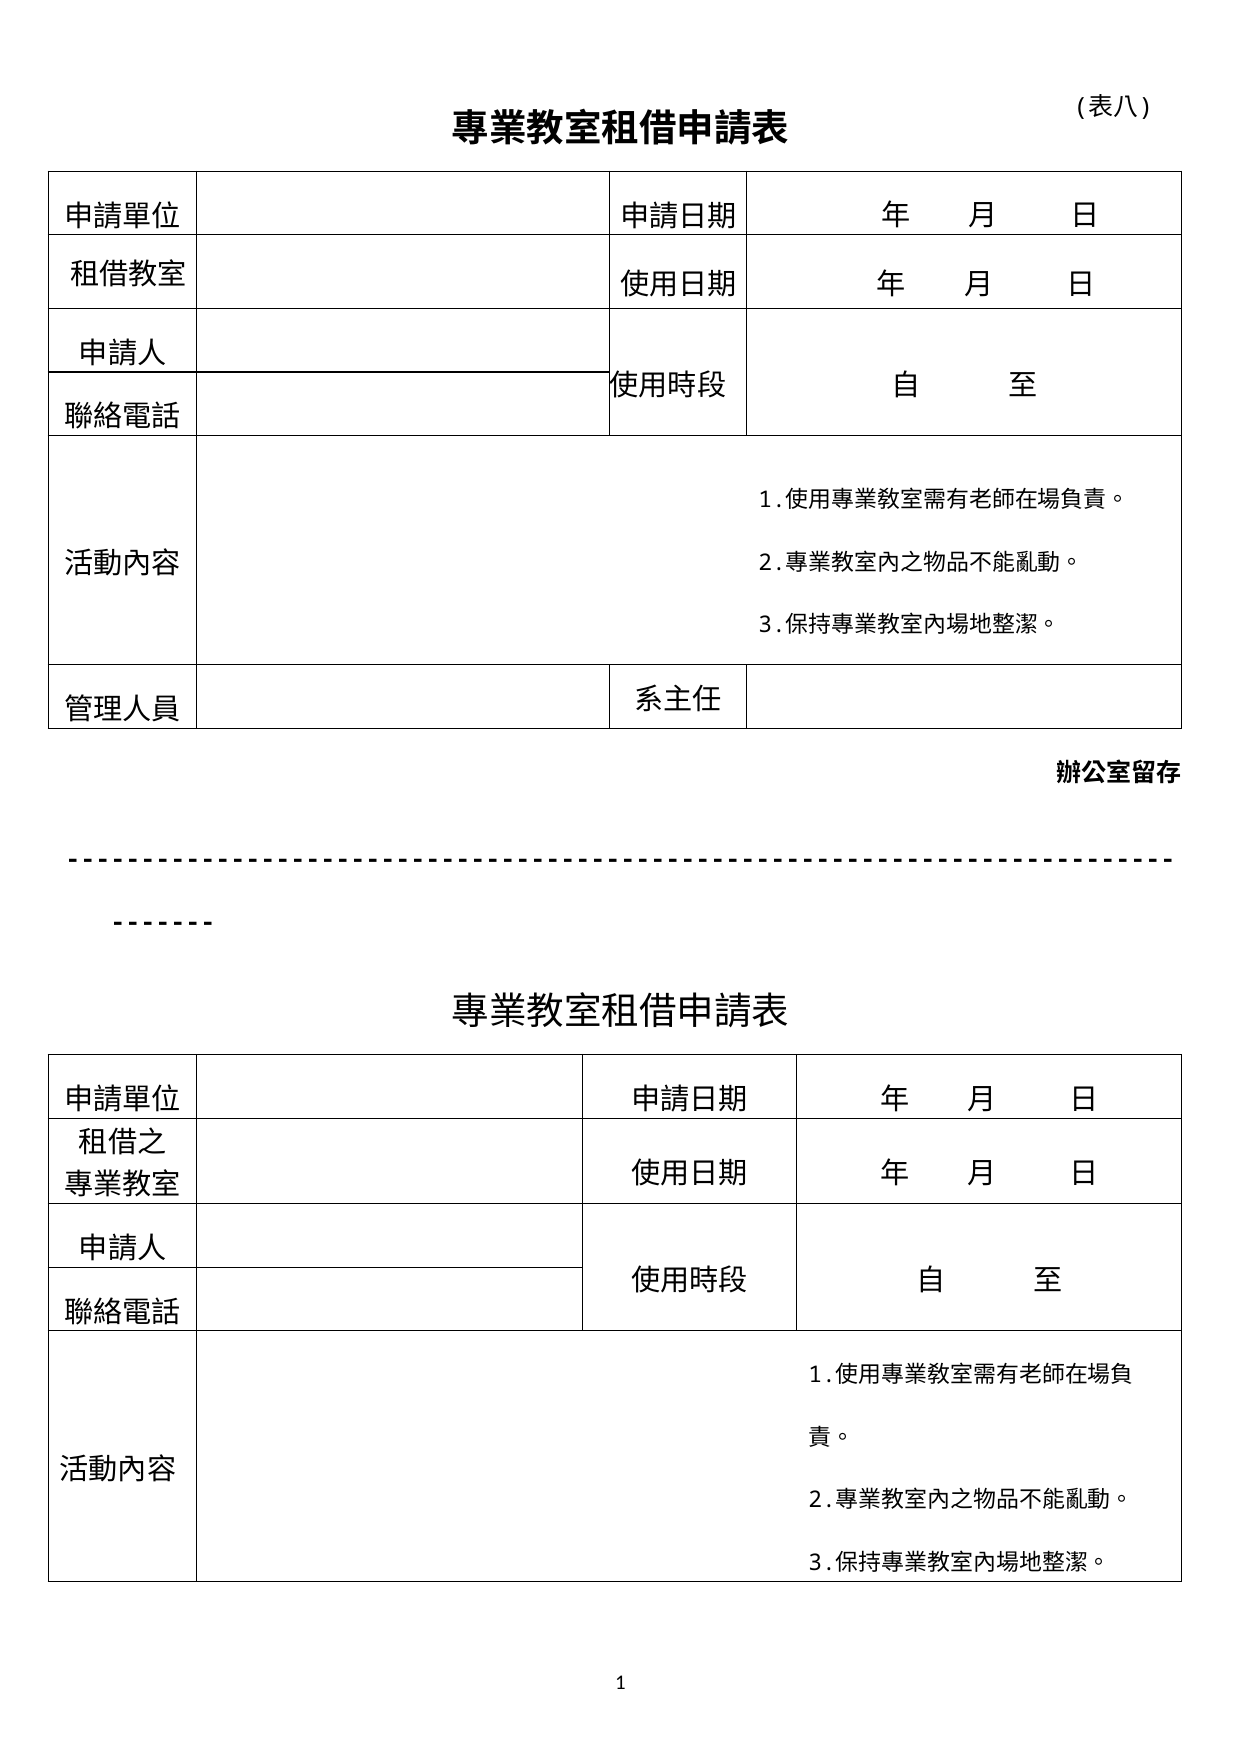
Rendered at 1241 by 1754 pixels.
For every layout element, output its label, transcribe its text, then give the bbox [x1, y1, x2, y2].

text 專業教室租借申請表 [59, 966, 1181, 1029]
table_cell [747, 665, 1181, 728]
table_header [197, 1055, 582, 1117]
table_cell 自 至 [797, 1204, 1181, 1330]
table_header 申請日期 [610, 172, 746, 234]
text 辦公室留存 [59, 729, 1181, 791]
table_header 年 月 日 [797, 1055, 1181, 1117]
table_cell [197, 1331, 582, 1581]
table_cell 使用時段 [583, 1204, 796, 1330]
table_cell [197, 235, 609, 308]
table_header [197, 172, 609, 234]
text (表八) [1073, 87, 1170, 123]
table_cell 年 月 日 [747, 235, 1181, 308]
table_header 年 月 日 [747, 172, 1181, 234]
table_cell 自 至 [747, 309, 1181, 435]
table_cell [197, 1119, 582, 1203]
table_cell 使用時段 [610, 309, 746, 435]
table_cell [197, 309, 609, 371]
table_cell [583, 1331, 797, 1581]
table_cell 系主任 [610, 665, 746, 728]
table_cell 活動內容 [49, 1331, 196, 1581]
table_cell [197, 373, 609, 435]
table_cell 聯絡電話 [49, 1268, 196, 1330]
table_cell 管理人員 [49, 665, 196, 728]
table_header 申請日期 [583, 1055, 796, 1117]
table_cell 使用日期 [610, 235, 746, 308]
text 專業教室租借申請表 [59, 83, 1181, 146]
table_cell [197, 436, 609, 664]
table_cell 申請人 [49, 309, 196, 371]
table_cell [197, 665, 609, 728]
table_header 申請單位 [49, 172, 196, 234]
table_cell 聯絡電話 [49, 373, 196, 435]
table_cell 租借之 專業教室 [49, 1119, 196, 1203]
table_cell 年 月 日 [797, 1119, 1181, 1203]
table_cell 使用日期 [583, 1119, 796, 1203]
text --------------------------------------------------------------------------------- [59, 816, 1181, 941]
table_cell 1.使用專業敎室需有老師在場負責。 2.專業教室內之物品不能亂動。 3.保持專業教室內場地整潔。 [747, 436, 1181, 664]
table_cell [197, 1204, 582, 1267]
table_cell 申請人 [49, 1204, 196, 1267]
table_header 申請單位 [49, 1055, 196, 1117]
table_cell [197, 1268, 582, 1330]
table_cell 租借教室 [49, 235, 196, 308]
table_cell [609, 436, 747, 664]
text [1073, 78, 1170, 87]
table_cell 活動內容 [49, 436, 196, 664]
table_cell 1.使用專業敎室需有老師在場負責。 2.專業教室內之物品不能亂動。 3.保持專業教室內場地整潔。 [797, 1331, 1181, 1581]
